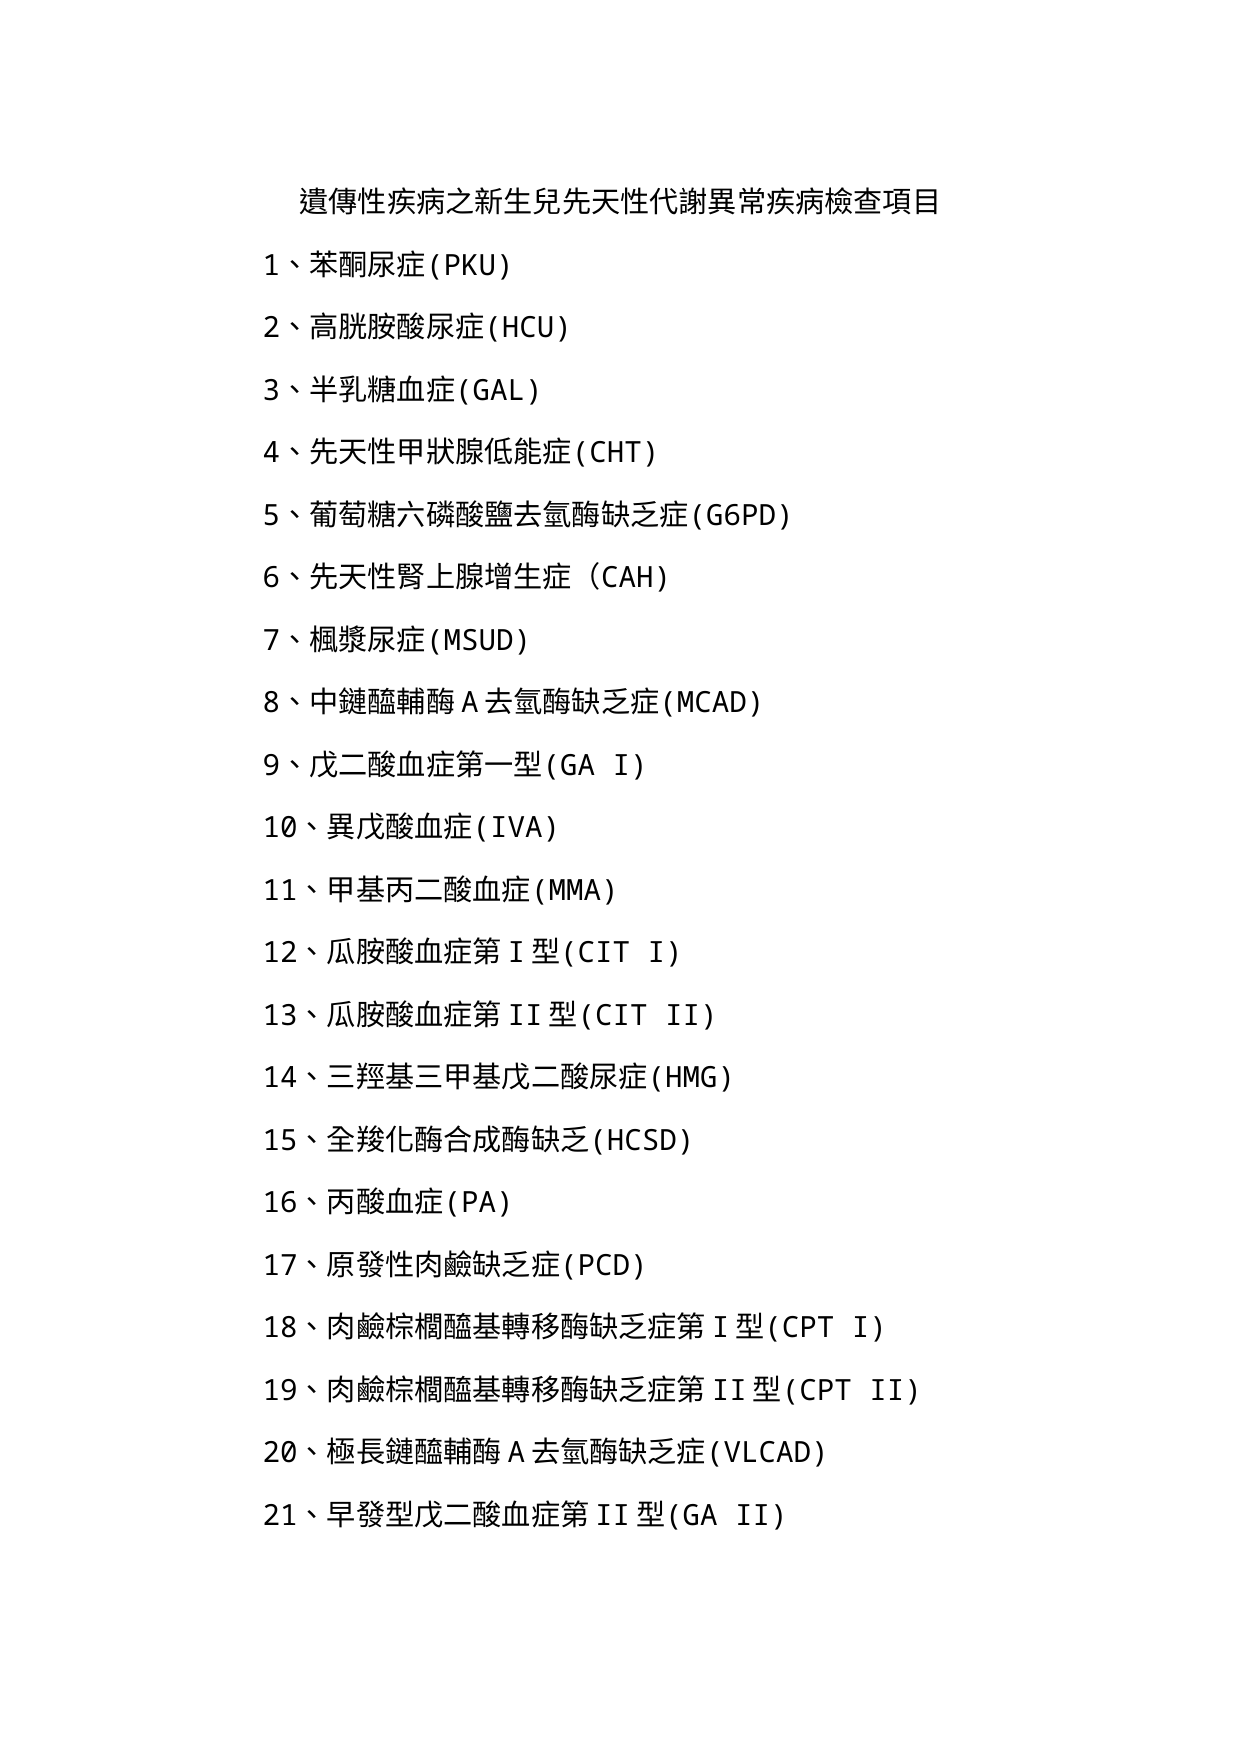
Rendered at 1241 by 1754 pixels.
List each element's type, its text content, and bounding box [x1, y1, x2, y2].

text 14、三羥基三甲基戊二酸尿症(HMG) [262, 1033, 1053, 1096]
text 遺傳性疾病之新生兒先天性代謝異常疾病檢查項目 [187, 158, 1053, 221]
text 5、葡萄糖六磷酸鹽去氫酶缺乏症(G6PD) [262, 471, 1053, 533]
text 1、苯酮尿症(PKU) [262, 221, 1053, 283]
text 18、肉鹼棕櫚醯基轉移酶缺乏症第I型(CPT I) [262, 1283, 1053, 1346]
text 20、極長鏈醯輔酶A去氫酶缺乏症(VLCAD) [262, 1408, 1053, 1471]
text 21、早發型戊二酸血症第II型(GA II) [262, 1471, 1053, 1533]
text 6、先天性腎上腺增生症（CAH) [262, 533, 1053, 596]
text 4、先天性甲狀腺低能症(CHT) [262, 408, 1053, 471]
text 3、半乳糖血症(GAL) [262, 346, 1053, 408]
text 16、丙酸血症(PA) [262, 1158, 1053, 1221]
text 7、楓漿尿症(MSUD) [262, 596, 1053, 658]
text 13、瓜胺酸血症第II型(CIT II) [262, 971, 1053, 1033]
text 12、瓜胺酸血症第I型(CIT I) [262, 908, 1053, 971]
text 17、原發性肉鹼缺乏症(PCD) [262, 1221, 1053, 1283]
text 11、甲基丙二酸血症(MMA) [262, 846, 1053, 908]
text 8、中鏈醯輔酶A去氫酶缺乏症(MCAD) [262, 658, 1053, 721]
text 19、肉鹼棕櫚醯基轉移酶缺乏症第II型(CPT II) [262, 1346, 1053, 1408]
text 15、全羧化酶合成酶缺乏(HCSD) [262, 1096, 1053, 1158]
text 2、高胱胺酸尿症(HCU) [262, 283, 1053, 346]
text 9、戊二酸血症第一型(GA I) [262, 721, 1053, 783]
text 10、異戊酸血症(IVA) [262, 783, 1053, 846]
